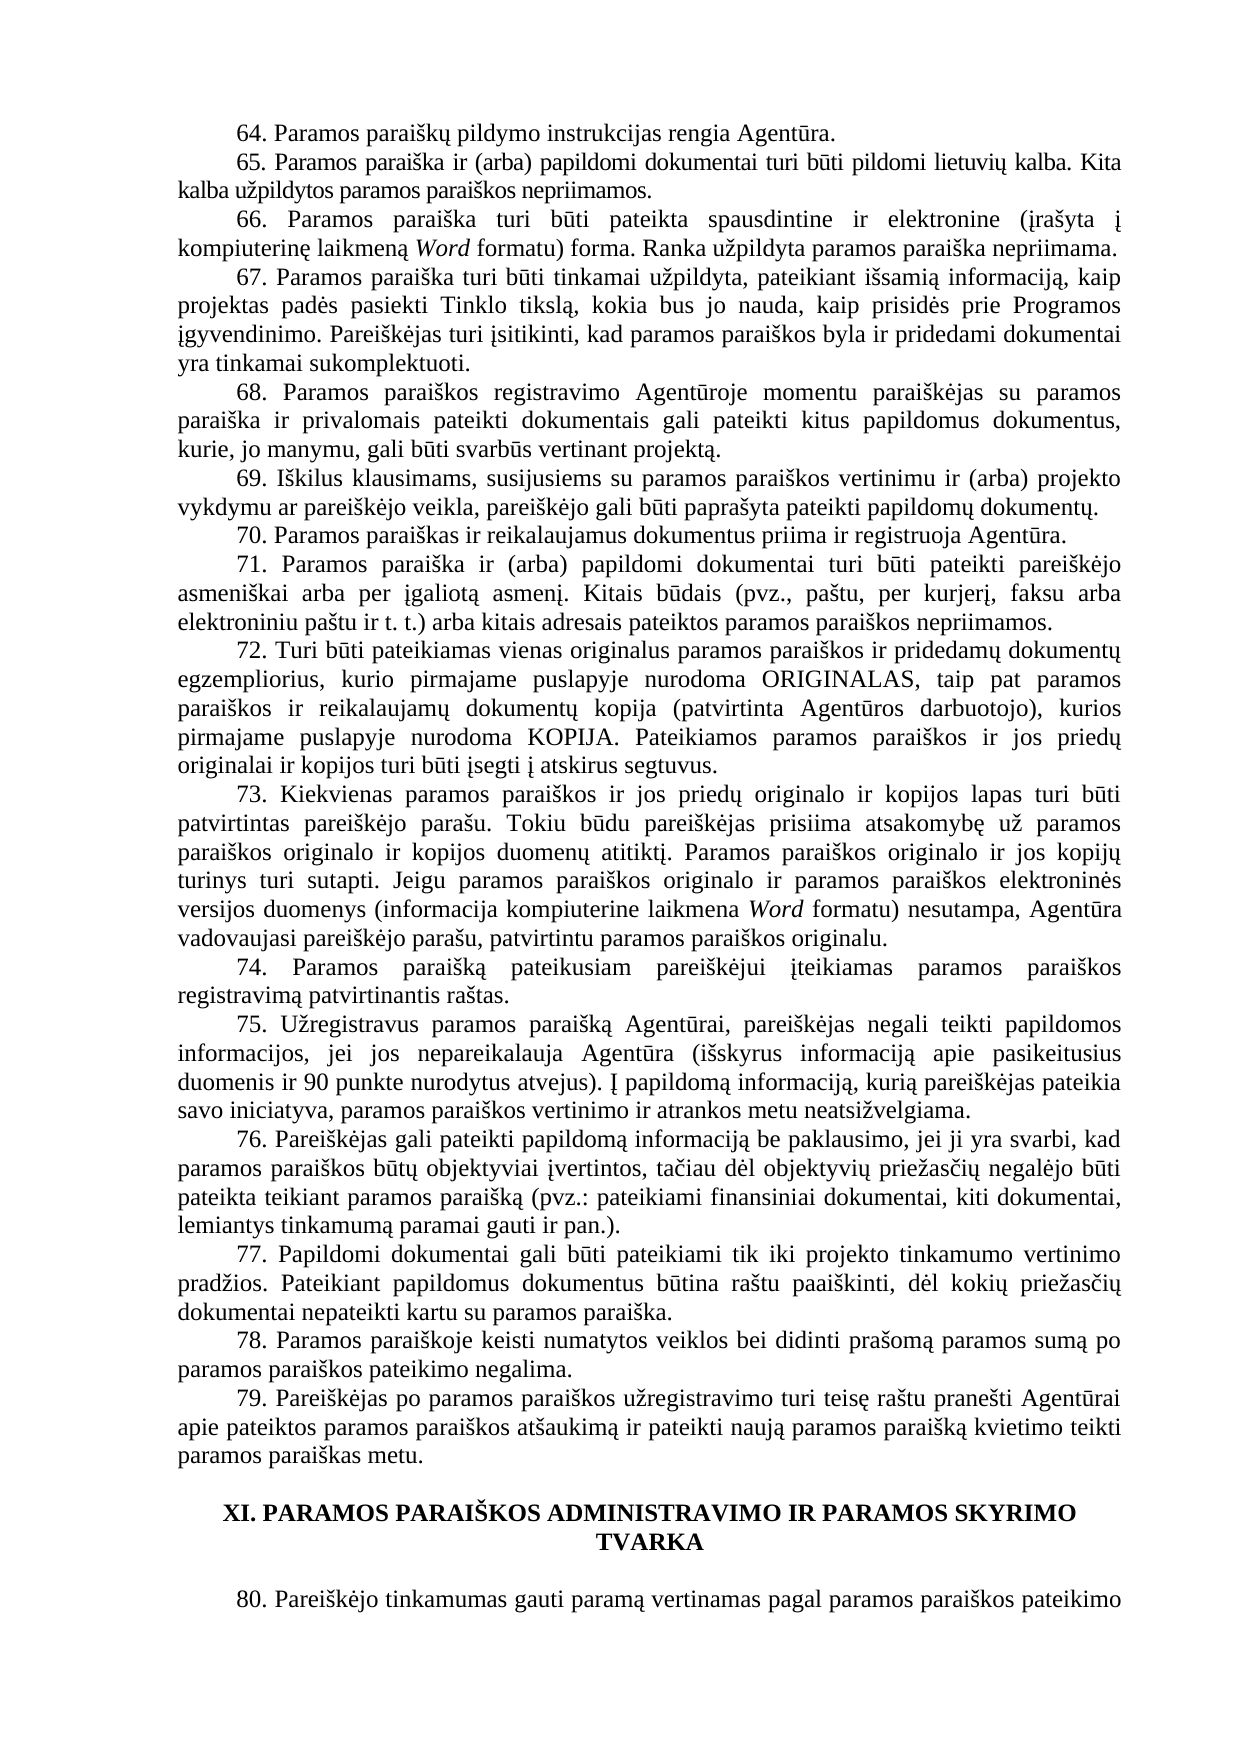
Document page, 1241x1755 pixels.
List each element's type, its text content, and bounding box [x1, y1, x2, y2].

text 77. Papildomi dokumentai gali būti pateikiami tik iki projekto tinkamumo vertinimo pradžios. Pateikiant papildomus dokumentus būtina raštu paaiškinti, dėl kokių priežasčių dokumentai nepateikti kartu su paramos paraiška. [177, 1239, 1122, 1326]
text 70. Paramos paraiškas ir reikalaujamus dokumentus priima ir registruoja Agentūra. [177, 521, 1122, 549]
text 64. Paramos paraiškų pildymo instrukcijas rengia Agentūra. [177, 118, 1122, 147]
text 78. Paramos paraiškoje keisti numatytos veiklos bei didinti prašomą paramos sumą po paramos paraiškos pateikimo negalima. [177, 1326, 1122, 1383]
text 67. Paramos paraiška turi būti tinkamai užpildyta, pateikiant išsamią informaciją, kaip projektas padės pasiekti Tinklo tikslą, kokia bus jo nauda, kaip prisidės prie Programos įgyvendinimo. Pareiškėjas turi įsitikinti, kad paramos paraiškos byla ir pridedami dokumentai yra tinkamai sukomplektuoti. [177, 262, 1122, 377]
text 76. Pareiškėjas gali pateikti papildomą informaciją be paklausimo, jei ji yra svarbi, kad paramos paraiškos būtų objektyviai įvertintos, tačiau dėl objektyvių priežasčių negalėjo būti pateikta teikiant paramos paraišką (pvz.: pateikiami finansiniai dokumentai, kiti dokumentai, lemiantys tinkamumą paramai gauti ir pan.). [177, 1124, 1122, 1239]
text 68. Paramos paraiškos registravimo Agentūroje momentu paraiškėjas su paramos paraiška ir privalomais pateikti dokumentais gali pateikti kitus papildomus dokumentus, kurie, jo manymu, gali būti svarbūs vertinant projektą. [177, 377, 1122, 463]
text 72. Turi būti pateikiamas vienas originalus paramos paraiškos ir pridedamų dokumentų egzempliorius, kurio pirmajame puslapyje nurodoma ORIGINALAS, taip pat paramos paraiškos ir reikalaujamų dokumentų kopija (patvirtinta Agentūros darbuotojo), kurios pirmajame puslapyje nurodoma KOPIJA. Pateikiamos paramos paraiškos ir jos priedų originalai ir kopijos turi būti įsegti į atskirus segtuvus. [177, 636, 1122, 779]
text 71. Paramos paraiška ir (arba) papildomi dokumentai turi būti pateikti pareiškėjo asmeniškai arba per įgaliotą asmenį. Kitais būdais (pvz., paštu, per kurjerį, faksu arba elektroniniu paštu ir t. t.) arba kitais adresais pateiktos paramos paraiškos nepriimamos. [177, 549, 1122, 636]
text 75. Užregistravus paramos paraišką Agentūrai, pareiškėjas negali teikti papildomos informacijos, jei jos nepareikalauja Agentūra (išskyrus informaciją apie pasikeitusius duomenis ir 90 punkte nurodytus atvejus). Į papildomą informaciją, kurią pareiškėjas pateikia savo iniciatyva, paramos paraiškos vertinimo ir atrankos metu neatsižvelgiama. [177, 1009, 1122, 1124]
text 73. Kiekvienas paramos paraiškos ir jos priedų originalo ir kopijos lapas turi būti patvirtintas pareiškėjo parašu. Tokiu būdu pareiškėjas prisiima atsakomybę už paramos paraiškos originalo ir kopijos duomenų atitiktį. Paramos paraiškos originalo ir jos kopijų turinys turi sutapti. Jeigu paramos paraiškos originalo ir paramos paraiškos elektroninės versijos duomenys (informacija kompiuterine laikmena Word formatu) nesutampa, Agentūra vadovaujasi pareiškėjo parašu, patvirtintu paramos paraiškos originalu. [177, 779, 1122, 952]
text 74. Paramos paraišką pateikusiam pareiškėjui įteikiamas paramos paraiškos registravimą patvirtinantis raštas. [177, 952, 1122, 1009]
text 65. Paramos paraiška ir (arba) papildomi dokumentai turi būti pildomi lietuvių kalba. Kita kalba užpildytos paramos paraiškos nepriimamos. [177, 147, 1122, 204]
text 80. Pareiškėjo tinkamumas gauti paramą vertinamas pagal paramos paraiškos pateikimo [177, 1584, 1122, 1613]
text XI. PARAMOS PARAIŠKOS ADMINISTRAVIMO IR PARAMOS SKYRIMO TVARKA [177, 1498, 1122, 1556]
text 69. Iškilus klausimams, susijusiems su paramos paraiškos vertinimu ir (arba) projekto vykdymu ar pareiškėjo veikla, pareiškėjo gali būti paprašyta pateikti papildomų dokumentų. [177, 463, 1122, 521]
text 66. Paramos paraiška turi būti pateikta spausdintine ir elektronine (įrašyta į kompiuterinę laikmeną Word formatu) forma. Ranka užpildyta paramos paraiška nepriimama. [177, 204, 1122, 262]
text 79. Pareiškėjas po paramos paraiškos užregistravimo turi teisę raštu pranešti Agentūrai apie pateiktos paramos paraiškos atšaukimą ir pateikti naują paramos paraišką kvietimo teikti paramos paraiškas metu. [177, 1383, 1122, 1469]
